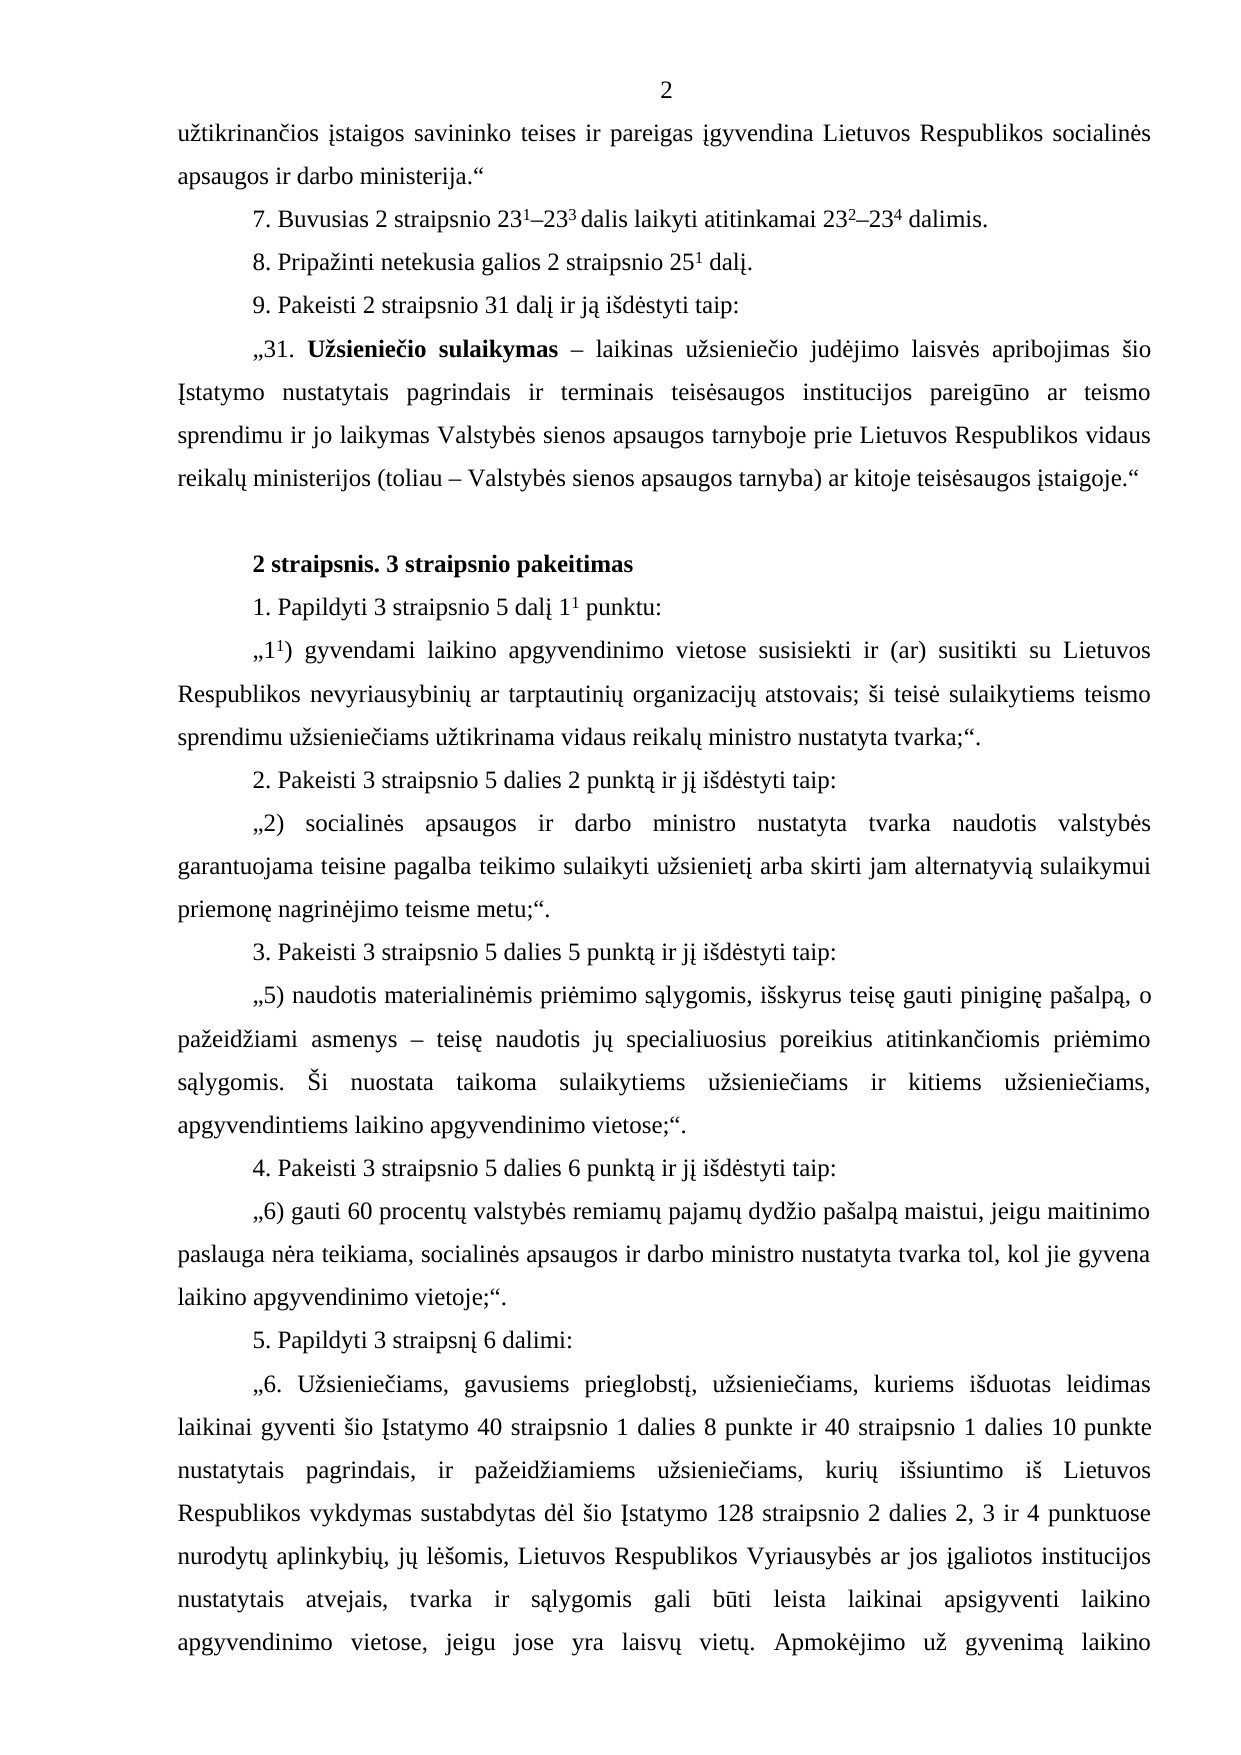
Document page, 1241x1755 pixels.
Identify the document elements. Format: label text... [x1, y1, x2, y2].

text „6) gauti 60 procentų valstybės remiamų pajamų dydžio pašalpą maistui, jeigu maitinimo paslauga nėra teikiama, socialinės apsaugos ir darbo ministro nustatyta tvarka tol, kol jie gyvena laikino apgyvendinimo vietoje;“. [177, 1196, 1152, 1311]
text „31. Užsieniečio sulaikymas – laikinas užsieniečio judėjimo laisvės apribojimas šio Įstatymo nustatytais pagrindais ir terminais teisėsaugos institucijos pareigūno ar teismo sprendimu ir jo laikymas Valstybės sienos apsaugos tarnyboje prie Lietuvos Respublikos vidaus reikalų ministerijos (toliau – Valstybės sienos apsaugos tarnyba) ar kitoje teisėsaugos įstaigoje.“ [177, 334, 1152, 492]
text „6. Užsieniečiams, gavusiems prieglobstį, užsieniečiams, kuriems išduotas leidimas laikinai gyventi šio Įstatymo 40 straipsnio 1 dalies 8 punkte ir 40 straipsnio 1 dalies 10 punkte nustatytais pagrindais, ir pažeidžiamiems užsieniečiams, kurių išsiuntimo iš Lietuvos Respublikos vykdymas sustabdytas dėl šio Įstatymo 128 straipsnio 2 dalies 2, 3 ir 4 punktuose nurodytų aplinkybių, jų lėšomis, Lietuvos Respublikos Vyriausybės ar jos įgaliotos institucijos nustatytais atvejais, tvarka ir sąlygomis gali būti leista laikinai apsigyventi laikino apgyvendinimo vietose, jeigu jose yra laisvų vietų. Apmokėjimo už gyvenimą laikino [177, 1369, 1152, 1656]
text 7. Buvusias 2 straipsnio 231–233 dalis laikyti atitinkamai 232–234 dalimis. [177, 204, 1152, 233]
text 3. Pakeisti 3 straipsnio 5 dalies 5 punktą ir jį išdėstyti taip: [177, 937, 1152, 966]
text 9. Pakeisti 2 straipsnio 31 dalį ir ją išdėstyti taip: [177, 291, 1152, 319]
text 4. Pakeisti 3 straipsnio 5 dalies 6 punktą ir jį išdėstyti taip: [177, 1153, 1152, 1182]
text 2. Pakeisti 3 straipsnio 5 dalies 2 punktą ir jį išdėstyti taip: [177, 765, 1152, 794]
text 2 straipsnis. 3 straipsnio pakeitimas [177, 549, 1152, 578]
text „11) gyvendami laikino apgyvendinimo vietose susisiekti ir (ar) susitikti su Lietuvos Respublikos nevyriausybinių ar tarptautinių organizacijų atstovais; ši teisė sulaikytiems teismo sprendimu užsieniečiams užtikrinama vidaus reikalų ministro nustatyta tvarka;“. [177, 636, 1152, 751]
text „2) socialinės apsaugos ir darbo ministro nustatyta tvarka naudotis valstybės garantuojama teisine pagalba teikimo sulaikyti užsienietį arba skirti jam alternatyvią sulaikymui priemonę nagrinėjimo teisme metu;“. [177, 808, 1152, 923]
text 1. Papildyti 3 straipsnio 5 dalį 11 punktu: [177, 592, 1152, 621]
text 5. Papildyti 3 straipsnį 6 dalimi: [177, 1326, 1152, 1354]
text „5) naudotis materialinėmis priėmimo sąlygomis, išskyrus teisę gauti piniginę pašalpą, o pažeidžiami asmenys – teisę naudotis jų specialiuosius poreikius atitinkančiomis priėmimo sąlygomis. Ši nuostata taikoma sulaikytiems užsieniečiams ir kitiems užsieniečiams, apgyvendintiems laikino apgyvendinimo vietose;“. [177, 981, 1152, 1139]
text 8. Pripažinti netekusia galios 2 straipsnio 251 dalį. [177, 247, 1152, 276]
text užtikrinančios įstaigos savininko teises ir pareigas įgyvendina Lietuvos Respublikos socialinės apsaugos ir darbo ministerija.“ [177, 118, 1152, 190]
